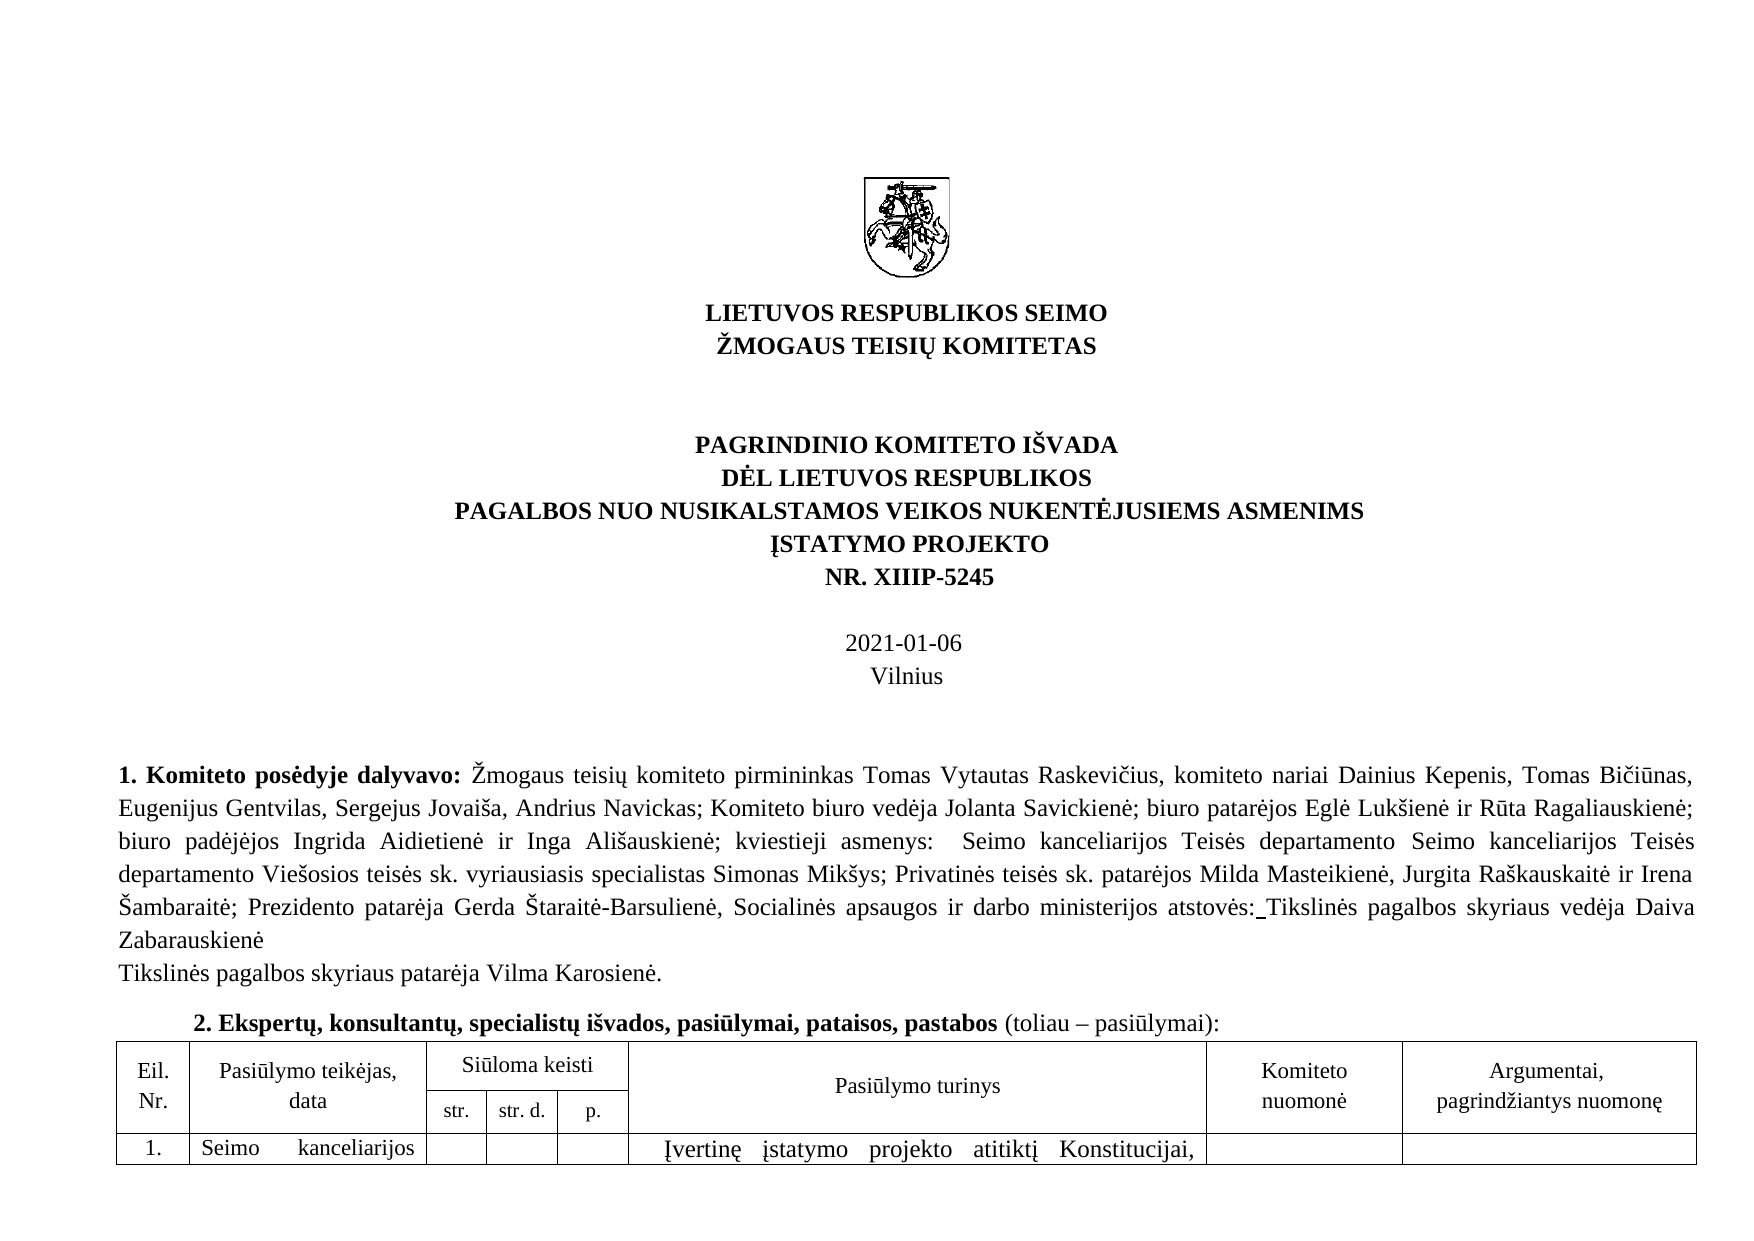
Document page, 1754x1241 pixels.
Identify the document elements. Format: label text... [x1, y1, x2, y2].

text 2. Ekspertų, konsultantų, specialistų išvados, pasiūlymai, pataisos, pastabos (toliau – pasiūlymai): [118, 1008, 1695, 1037]
table_cell Seimo kanceliarijos [190, 1134, 426, 1164]
text Žmogaus teisių komitetas [118, 331, 1695, 360]
table_cell [487, 1134, 557, 1164]
table_cell [558, 1134, 628, 1164]
table_cell str. d. [487, 1091, 557, 1133]
table_header Pasiūlymo turinys [629, 1042, 1206, 1133]
table_cell p. [558, 1091, 628, 1133]
table_cell 1. [117, 1134, 189, 1164]
table_header Siūloma keisti [427, 1042, 628, 1090]
text Vilnius [118, 661, 1695, 690]
table_header Argumentai, pagrindžiantys nuomonę [1403, 1042, 1696, 1133]
table_header Pasiūlymo teikėjas, data [190, 1042, 426, 1133]
table_cell Įvertinę įstatymo projekto atitiktį Konstitucijai, [629, 1134, 1206, 1164]
text 2021-01-06 [118, 628, 1695, 657]
text 1. Komiteto posėdyje dalyvavo: Žmogaus teisių komiteto pirmininkas Tomas Vytautas Raskevičius, komiteto nariai Dainius Kepenis, Tomas Bičiūnas, Eugenijus Gentvilas, Sergejus Jovaiša, Andrius Navickas; Komiteto biuro vedėja Jolanta Savickienė; biuro patarėjos Eglė Lukšienė ir Rūta Ragaliauskienė; biuro padėjėjos Ingrida Aidietienė ir Inga Ališauskienė; kviestieji asmenys: Seimo kanceliarijos Teisės departamento Seimo kanceliarijos Teisės departamento Viešosios teisės sk. vyriausiasis specialistas Simonas Mikšys; Privatinės teisės sk. patarėjos Milda Masteikienė, Jurgita Raškauskaitė ir Irena Šambaraitė; Prezidento patarėja Gerda Štaraitė-Barsulienė, Socialinės apsaugos ir darbo ministerijos atstovės: Tikslinės pagalbos skyriaus vedėja Daiva Zabarauskienė [118, 760, 1695, 954]
text PAGRINDINIO KOMITETO IŠVADA [118, 430, 1695, 459]
text ĮSTATYMO PROJEKTO [118, 529, 1695, 558]
table_cell str. [427, 1091, 486, 1133]
text Tikslinės pagalbos skyriaus patarėja Vilma Karosienė. [118, 958, 1695, 987]
table_cell [1403, 1134, 1696, 1164]
table_header Komiteto nuomonė [1207, 1042, 1402, 1133]
text DĖL LIETUVOS RESPUBLIKOS [118, 463, 1695, 492]
table_header Eil. Nr. [117, 1042, 189, 1133]
text Nr. XIIIP-5245 [118, 562, 1695, 591]
text PAGALBOS NUO NUSIKALSTAMOS VEIKOS NUKENTĖJUSIEMS ASMENIMS [118, 496, 1695, 525]
table_cell [1207, 1134, 1402, 1164]
text LIETUVOS RESPUBLIKOS SEIMO [118, 298, 1695, 327]
table_cell [427, 1134, 486, 1164]
